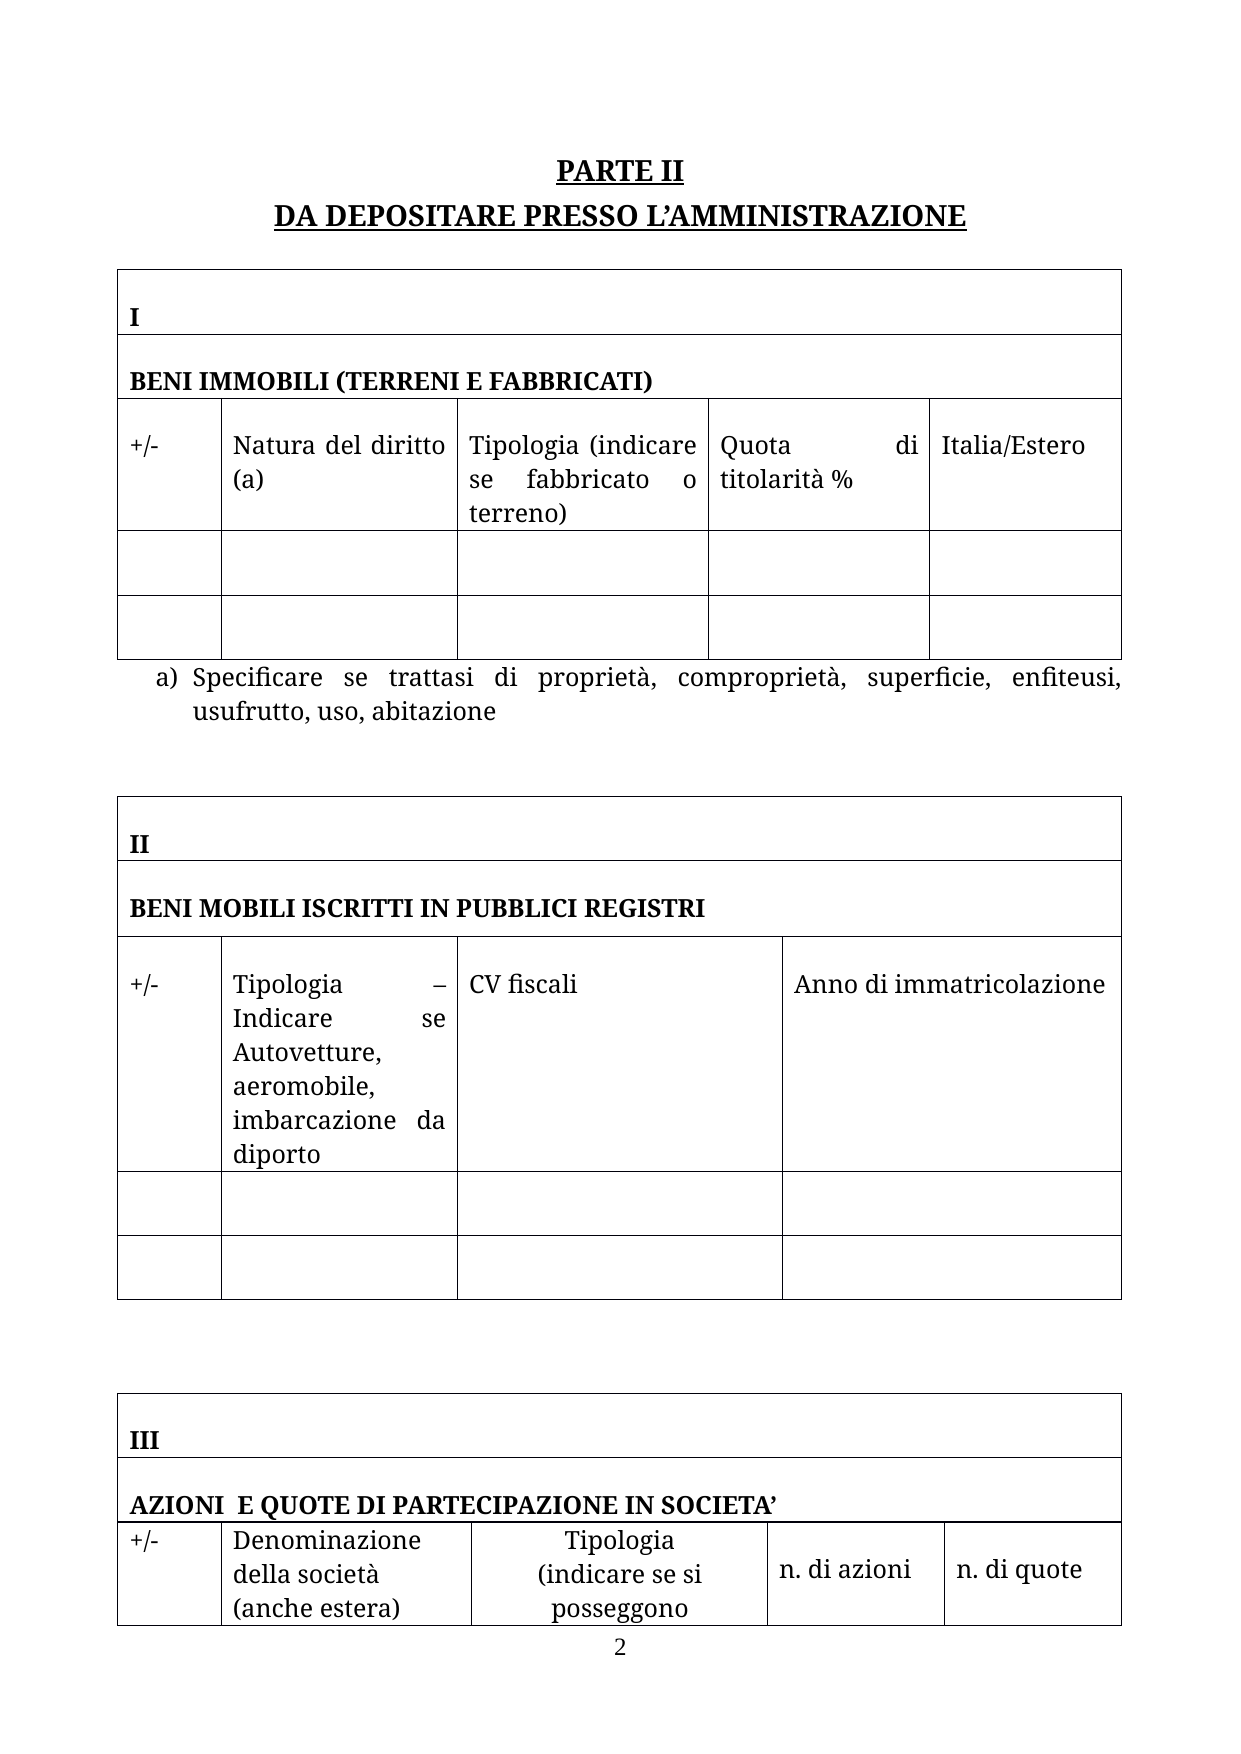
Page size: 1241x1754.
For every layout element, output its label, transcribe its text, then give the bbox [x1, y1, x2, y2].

table_cell BENI IMMOBILI (TERRENI E FABBRICATI) [118, 335, 1121, 398]
table_cell [222, 596, 457, 659]
table_cell Tipologia (indicare se si posseggono [472, 1523, 767, 1624]
subtitle DA DEPOSITARE PRESSO L’AMMINISTRAZIONE [118, 196, 1122, 235]
table_cell [458, 1236, 782, 1299]
table_header II [118, 797, 1121, 860]
table_cell Tipologia (indicare se fabbricato o terreno) [458, 399, 708, 530]
table_cell Anno di immatricolazione [783, 937, 1121, 1171]
table_cell [222, 1236, 457, 1299]
table_cell n. di quote [945, 1523, 1121, 1624]
table_cell +/- [118, 399, 221, 530]
table_cell [118, 1236, 221, 1299]
table_cell [930, 531, 1121, 594]
table_cell [709, 531, 929, 594]
table_cell n. di azioni [768, 1523, 944, 1624]
text PARTE II [118, 150, 1122, 189]
table_cell [783, 1236, 1121, 1299]
table_cell [783, 1172, 1121, 1235]
table_cell +/- [118, 937, 221, 1171]
table_cell Tipologia – Indicare se Autovetture, aeromobile, imbarcazione da diporto [222, 937, 457, 1171]
table_cell Quota di titolarità % [709, 399, 929, 530]
table_cell [930, 596, 1121, 659]
table_cell Natura del diritto (a) [222, 399, 457, 530]
table_cell [458, 1172, 782, 1235]
table_cell AZIONI E QUOTE DI PARTECIPAZIONE IN SOCIETA’ [118, 1458, 1121, 1521]
table_cell [458, 596, 708, 659]
table_cell BENI MOBILI ISCRITTI IN PUBBLICI REGISTRI [118, 861, 1121, 936]
table_cell [709, 596, 929, 659]
table_cell [118, 531, 221, 594]
table_cell [118, 1172, 221, 1235]
table_cell +/- [118, 1523, 221, 1624]
table_cell Italia/Estero [930, 399, 1121, 530]
table_cell CV fiscali [458, 937, 782, 1171]
table_cell [222, 1172, 457, 1235]
table_header I [118, 270, 1121, 333]
list Specificare se trattasi di proprietà, comproprietà, superficie, enfiteusi, usufrutto, uso, abitazione [155, 660, 1122, 728]
table_cell Denominazione della società (anche estera) [222, 1523, 471, 1624]
table_cell [118, 596, 221, 659]
table_cell [222, 531, 457, 594]
table_cell [458, 531, 708, 594]
table_header III [118, 1394, 1121, 1457]
